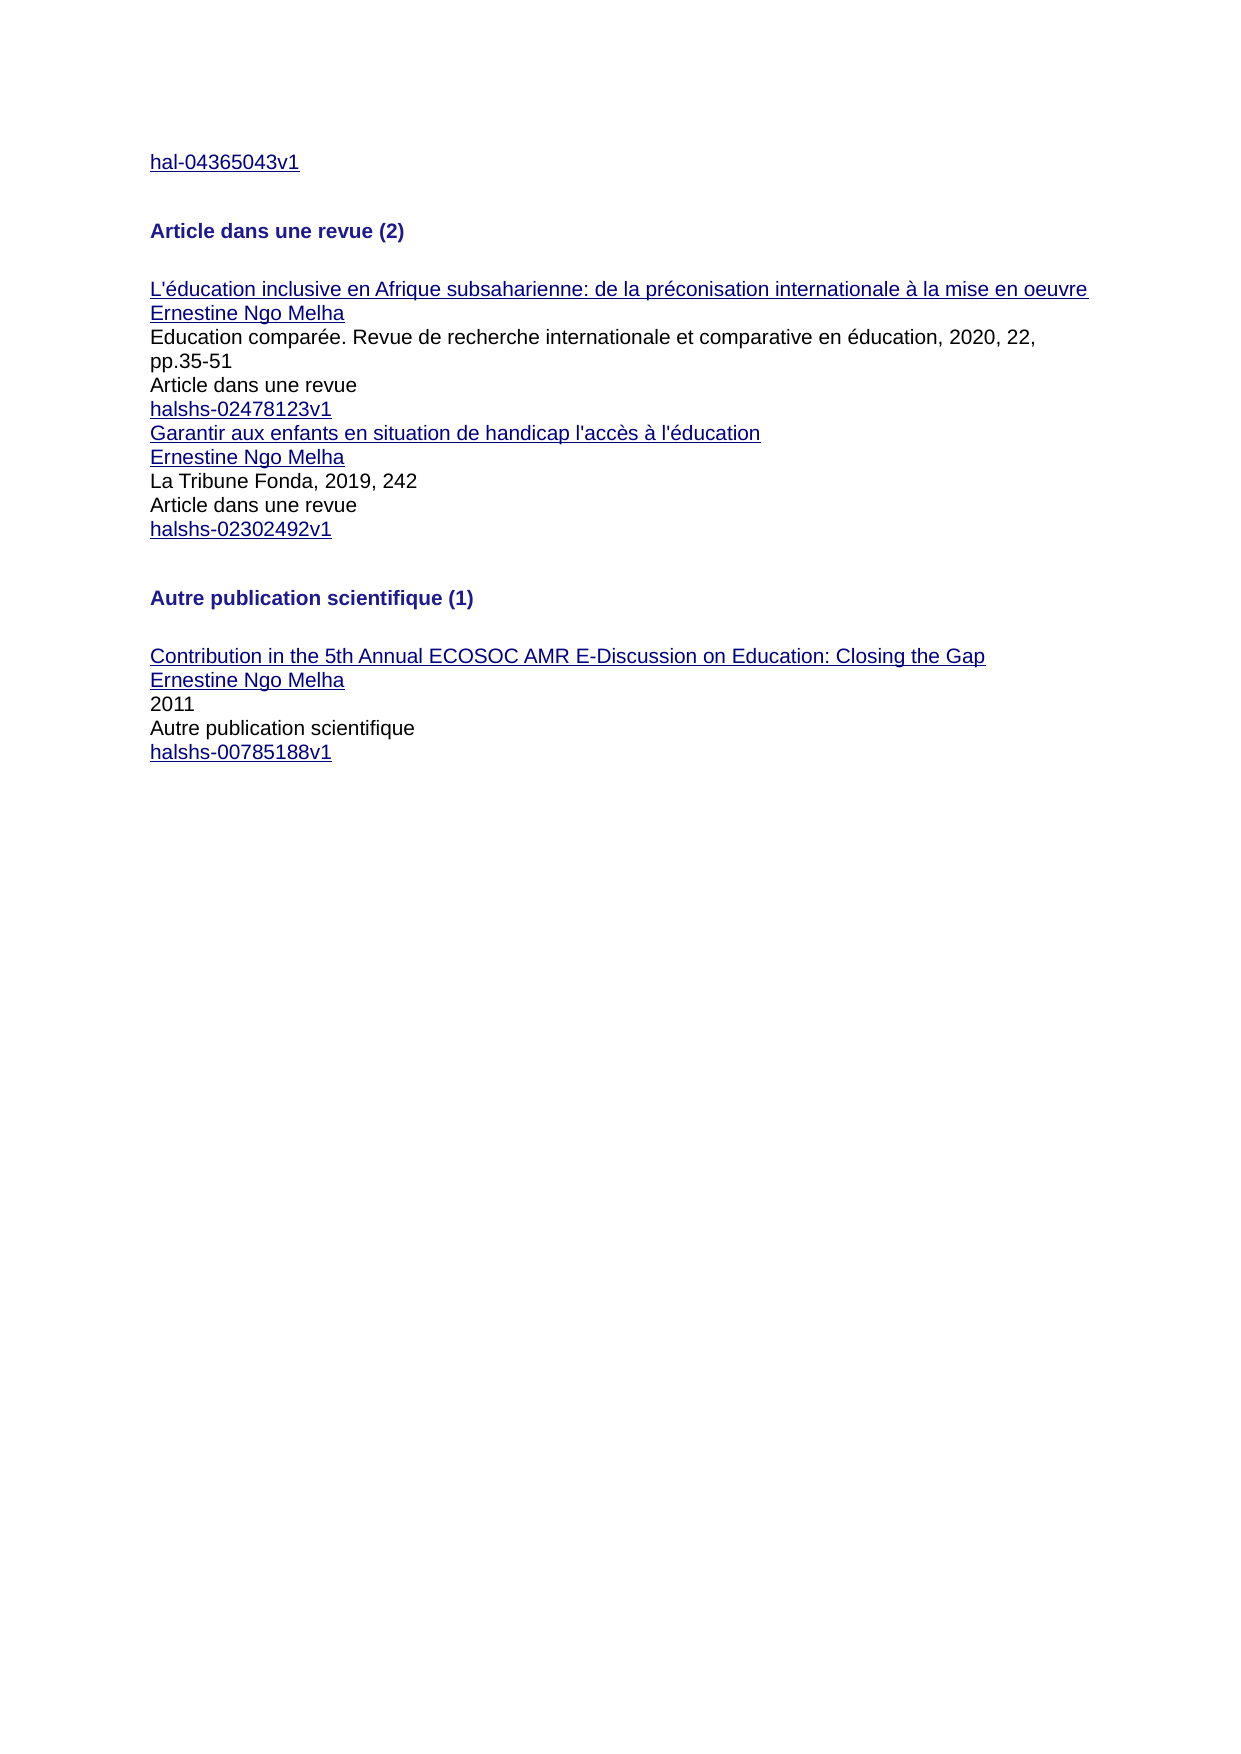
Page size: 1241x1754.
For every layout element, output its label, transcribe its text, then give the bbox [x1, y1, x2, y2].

subtitle Article dans une revue (2) [150, 219, 1090, 243]
table_header hal-04365043v1 [150, 150, 1090, 174]
subtitle Autre publication scientifique (1) [150, 585, 1090, 609]
table_cell Garantir aux enfants en situation de handicap l'accès à l'éducation Ernestine Ngo Melha La Tribune Fonda, 2019, 242 Article dans une revue halshs-02302492v1 [150, 421, 1090, 541]
table_header Contribution in the 5th Annual ECOSOC AMR E-Discussion on Education: Closing the Gap Ernestine Ngo Melha 2011 Autre publication scientifique halshs-00785188v1 [150, 644, 1090, 763]
table_header L'éducation inclusive en Afrique subsaharienne: de la préconisation internationale à la mise en oeuvre Ernestine Ngo Melha Education comparée. Revue de recherche internationale et comparative en éducation, 2020, 22, pp.35-51 Article dans une revue halshs-02478123v1 [150, 277, 1090, 421]
